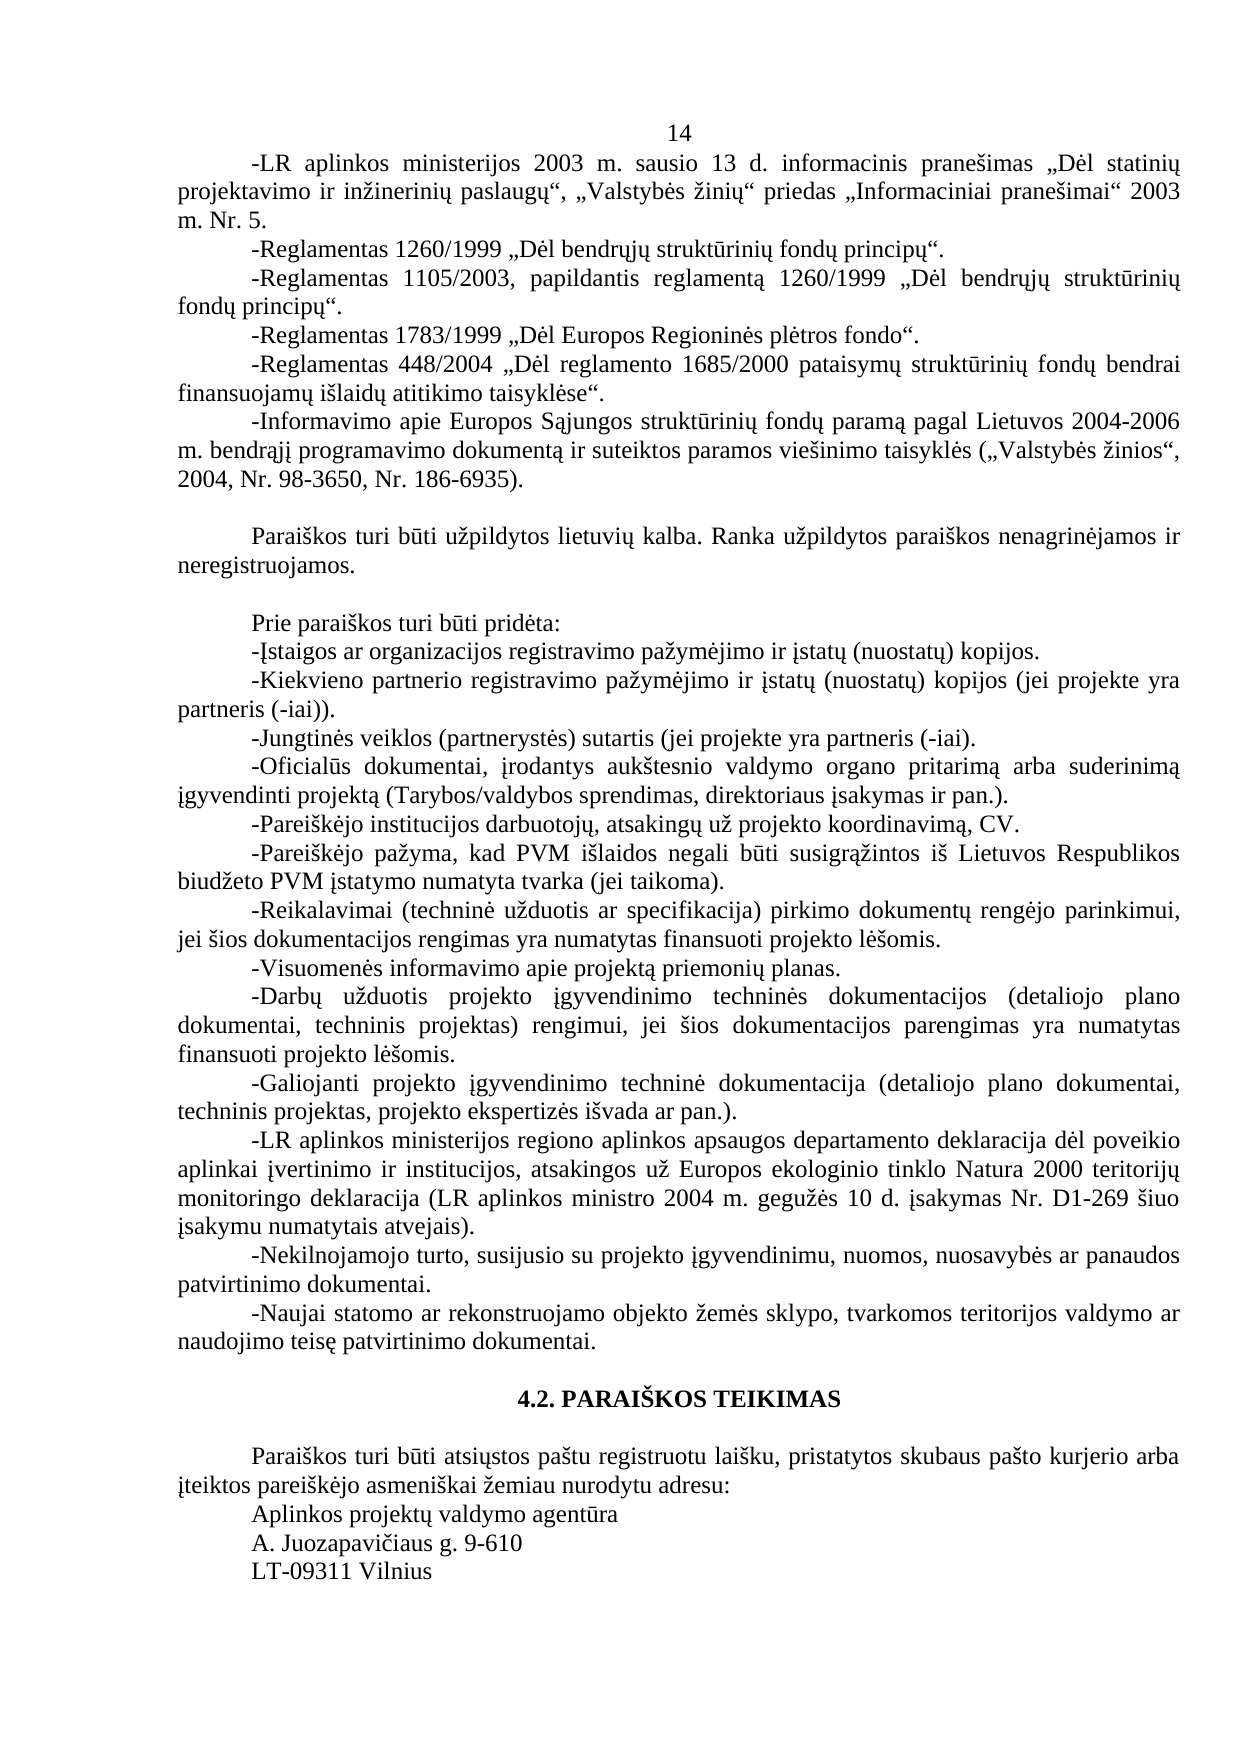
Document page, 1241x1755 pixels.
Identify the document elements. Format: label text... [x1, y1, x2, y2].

text -Visuomenės informavimo apie projektą priemonių planas. [177, 953, 1181, 981]
text -Kiekvieno partnerio registravimo pažymėjimo ir įstatų (nuostatų) kopijos (jei projekte yra partneris (-iai)). [177, 665, 1181, 723]
text -Reglamentas 1783/1999 „Dėl Europos Regioninės plėtros fondo“. [177, 320, 1181, 349]
text -LR aplinkos ministerijos regiono aplinkos apsaugos departamento deklaracija dėl poveikio aplinkai įvertinimo ir institucijos, atsakingos už Europos ekologinio tinklo Natura 2000 teritorijų monitoringo deklaracija (LR aplinkos ministro 2004 m. gegužės 10 d. įsakymas Nr. D1-269 šiuo įsakymu numatytais atvejais). [177, 1125, 1181, 1240]
text -Oficialūs dokumentai, įrodantys aukštesnio valdymo organo pritarimą arba suderinimą įgyvendinti projektą (Tarybos/valdybos sprendimas, direktoriaus įsakymas ir pan.). [177, 751, 1181, 809]
text -Reglamentas 1105/2003, papildantis reglamentą 1260/1999 „Dėl bendrųjų struktūrinių fondų principų“. [177, 263, 1181, 320]
text LT-09311 Vilnius [177, 1556, 1181, 1585]
text -Galiojanti projekto įgyvendinimo techninė dokumentacija (detaliojo plano dokumentai, techninis projektas, projekto ekspertizės išvada ar pan.). [177, 1068, 1181, 1125]
text -Reglamentas 1260/1999 „Dėl bendrųjų struktūrinių fondų principų“. [177, 234, 1181, 263]
text -Reikalavimai (techninė užduotis ar specifikacija) pirkimo dokumentų rengėjo parinkimui, jei šios dokumentacijos rengimas yra numatytas finansuoti projekto lėšomis. [177, 895, 1181, 953]
text Prie paraiškos turi būti pridėta: [177, 608, 1181, 636]
text 4.2. PARAIŠKOS TEIKIMAS [177, 1384, 1181, 1413]
text Aplinkos projektų valdymo agentūra [177, 1499, 1181, 1528]
text -Naujai statomo ar rekonstruojamo objekto žemės sklypo, tvarkomos teritorijos valdymo ar naudojimo teisę patvirtinimo dokumentai. [177, 1298, 1181, 1355]
text Paraiškos turi būti užpildytos lietuvių kalba. Ranka užpildytos paraiškos nenagrinėjamos ir neregistruojamos. [177, 521, 1181, 579]
text A. Juozapavičiaus g. 9-610 [177, 1528, 1181, 1556]
text -Įstaigos ar organizacijos registravimo pažymėjimo ir įstatų (nuostatų) kopijos. [177, 636, 1181, 665]
text -Pareiškėjo pažyma, kad PVM išlaidos negali būti susigrąžintos iš Lietuvos Respublikos biudžeto PVM įstatymo numatyta tvarka (jei taikoma). [177, 838, 1181, 895]
text Paraiškos turi būti atsiųstos paštu registruotu laišku, pristatytos skubaus pašto kurjerio arba įteiktos pareiškėjo asmeniškai žemiau nurodytu adresu: [177, 1441, 1181, 1499]
text -LR aplinkos ministerijos 2003 m. sausio 13 d. informacinis pranešimas „Dėl statinių projektavimo ir inžinerinių paslaugų“, „Valstybės žinių“ priedas „Informaciniai pranešimai“ 2003 m. Nr. 5. [177, 148, 1181, 234]
text -Reglamentas 448/2004 „Dėl reglamento 1685/2000 pataisymų struktūrinių fondų bendrai finansuojamų išlaidų atitikimo taisyklėse“. [177, 349, 1181, 406]
text -Pareiškėjo institucijos darbuotojų, atsakingų už projekto koordinavimą, CV. [177, 809, 1181, 838]
text -Jungtinės veiklos (partnerystės) sutartis (jei projekte yra partneris (-iai). [177, 723, 1181, 751]
text -Nekilnojamojo turto, susijusio su projekto įgyvendinimu, nuomos, nuosavybės ar panaudos patvirtinimo dokumentai. [177, 1240, 1181, 1298]
text -Darbų užduotis projekto įgyvendinimo techninės dokumentacijos (detaliojo plano dokumentai, techninis projektas) rengimui, jei šios dokumentacijos parengimas yra numatytas finansuoti projekto lėšomis. [177, 981, 1181, 1068]
text -Informavimo apie Europos Sąjungos struktūrinių fondų paramą pagal Lietuvos 2004-2006 m. bendrąjį programavimo dokumentą ir suteiktos paramos viešinimo taisyklės („Valstybės žinios“, 2004, Nr. 98-3650, Nr. 186-6935). [177, 406, 1181, 493]
